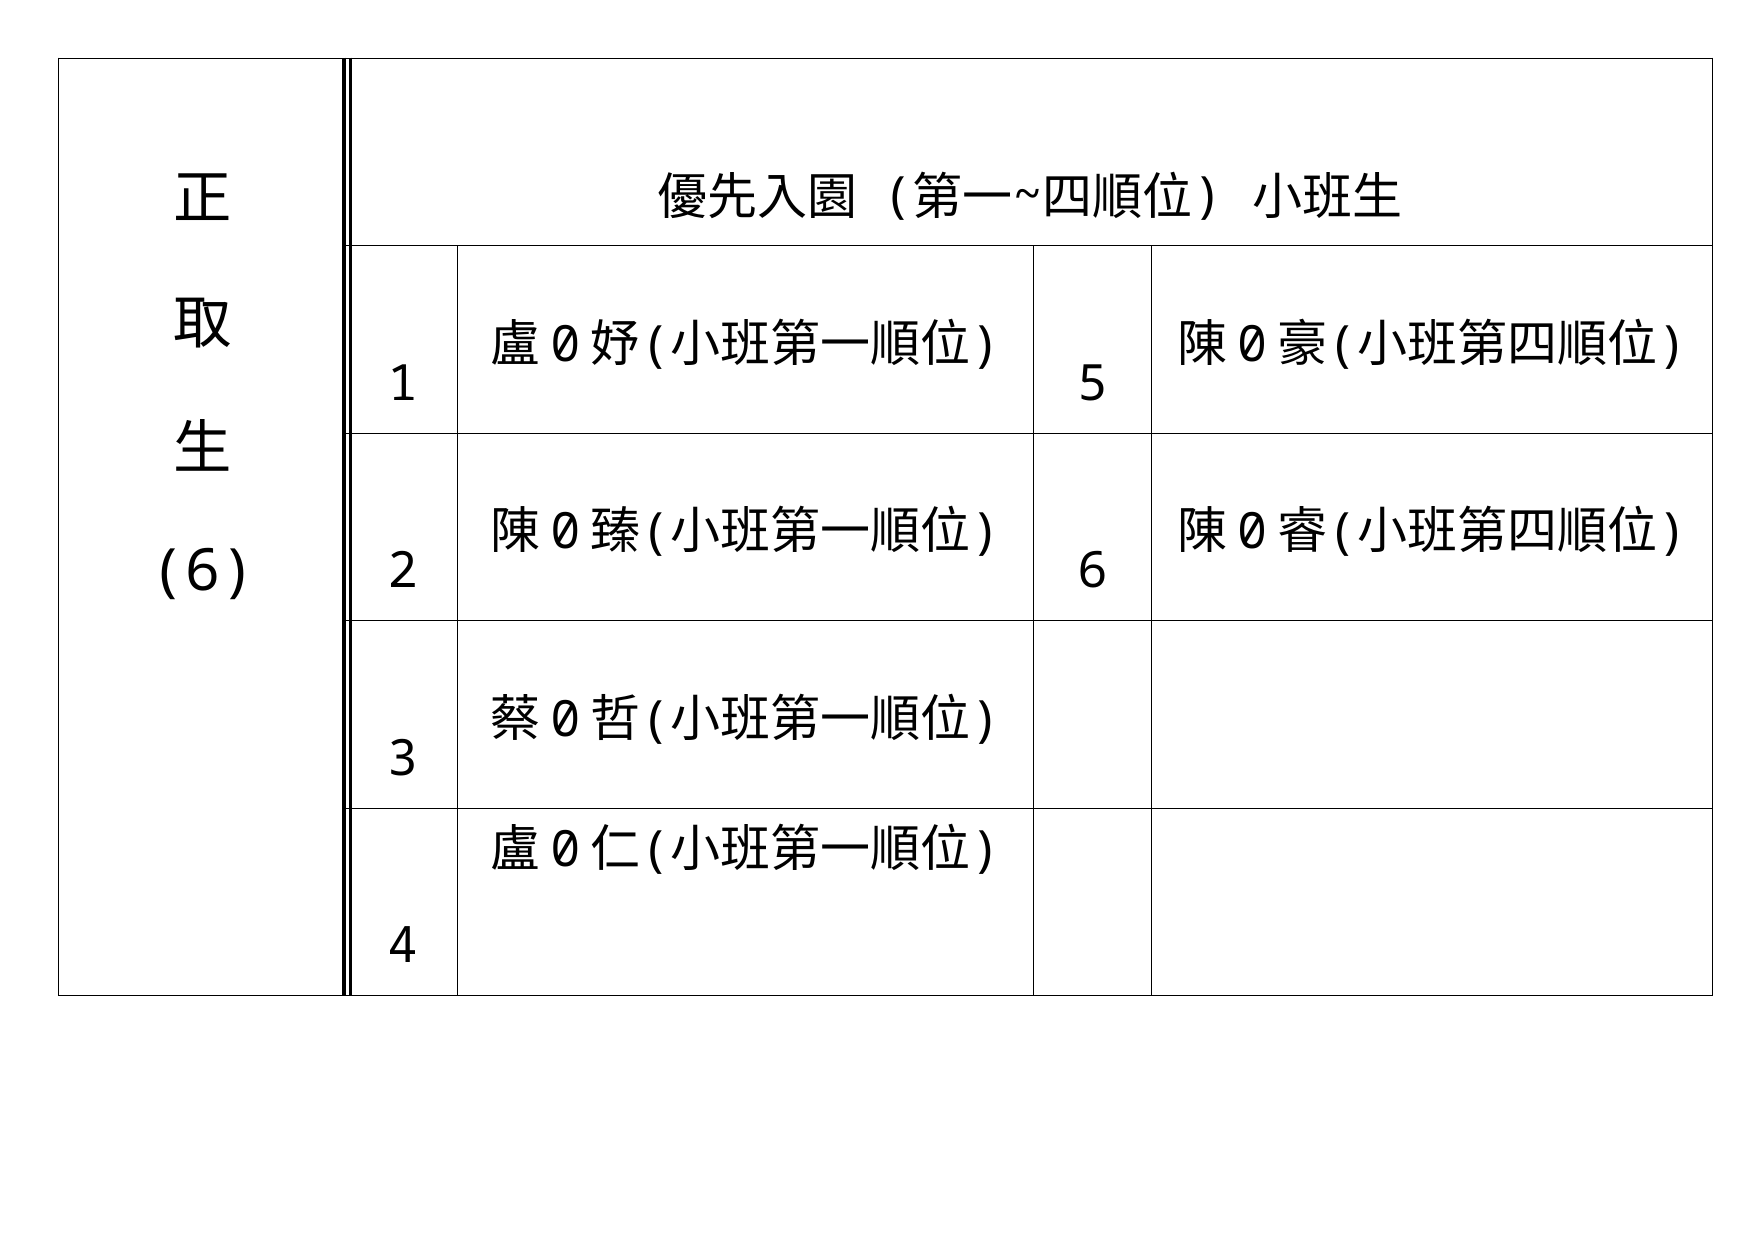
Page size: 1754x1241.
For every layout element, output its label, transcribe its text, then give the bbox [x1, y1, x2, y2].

table_cell 3 [352, 621, 457, 808]
table_cell [1152, 809, 1712, 995]
table_cell 6 [1034, 434, 1151, 620]
table_cell [1034, 809, 1151, 995]
table_cell [1034, 621, 1151, 808]
table_cell 陳0豪(小班第四順位) [1152, 246, 1712, 433]
table_header 優先入園 (第一~四順位) 小班生 [352, 59, 1712, 245]
table_cell 2 [352, 434, 457, 620]
table_cell 盧0仁(小班第一順位) [458, 809, 1033, 995]
table_header 正 取 生 (6) [59, 59, 342, 995]
table_cell [1152, 621, 1712, 808]
table_cell 蔡0哲(小班第一順位) [458, 621, 1033, 808]
table_cell 5 [1034, 246, 1151, 433]
table_cell 1 [352, 246, 457, 433]
table_cell 陳0睿(小班第四順位) [1152, 434, 1712, 620]
table_cell 4 [352, 809, 457, 995]
table_cell 盧0妤(小班第一順位) [458, 246, 1033, 433]
table_cell 陳0臻(小班第一順位) [458, 434, 1033, 620]
